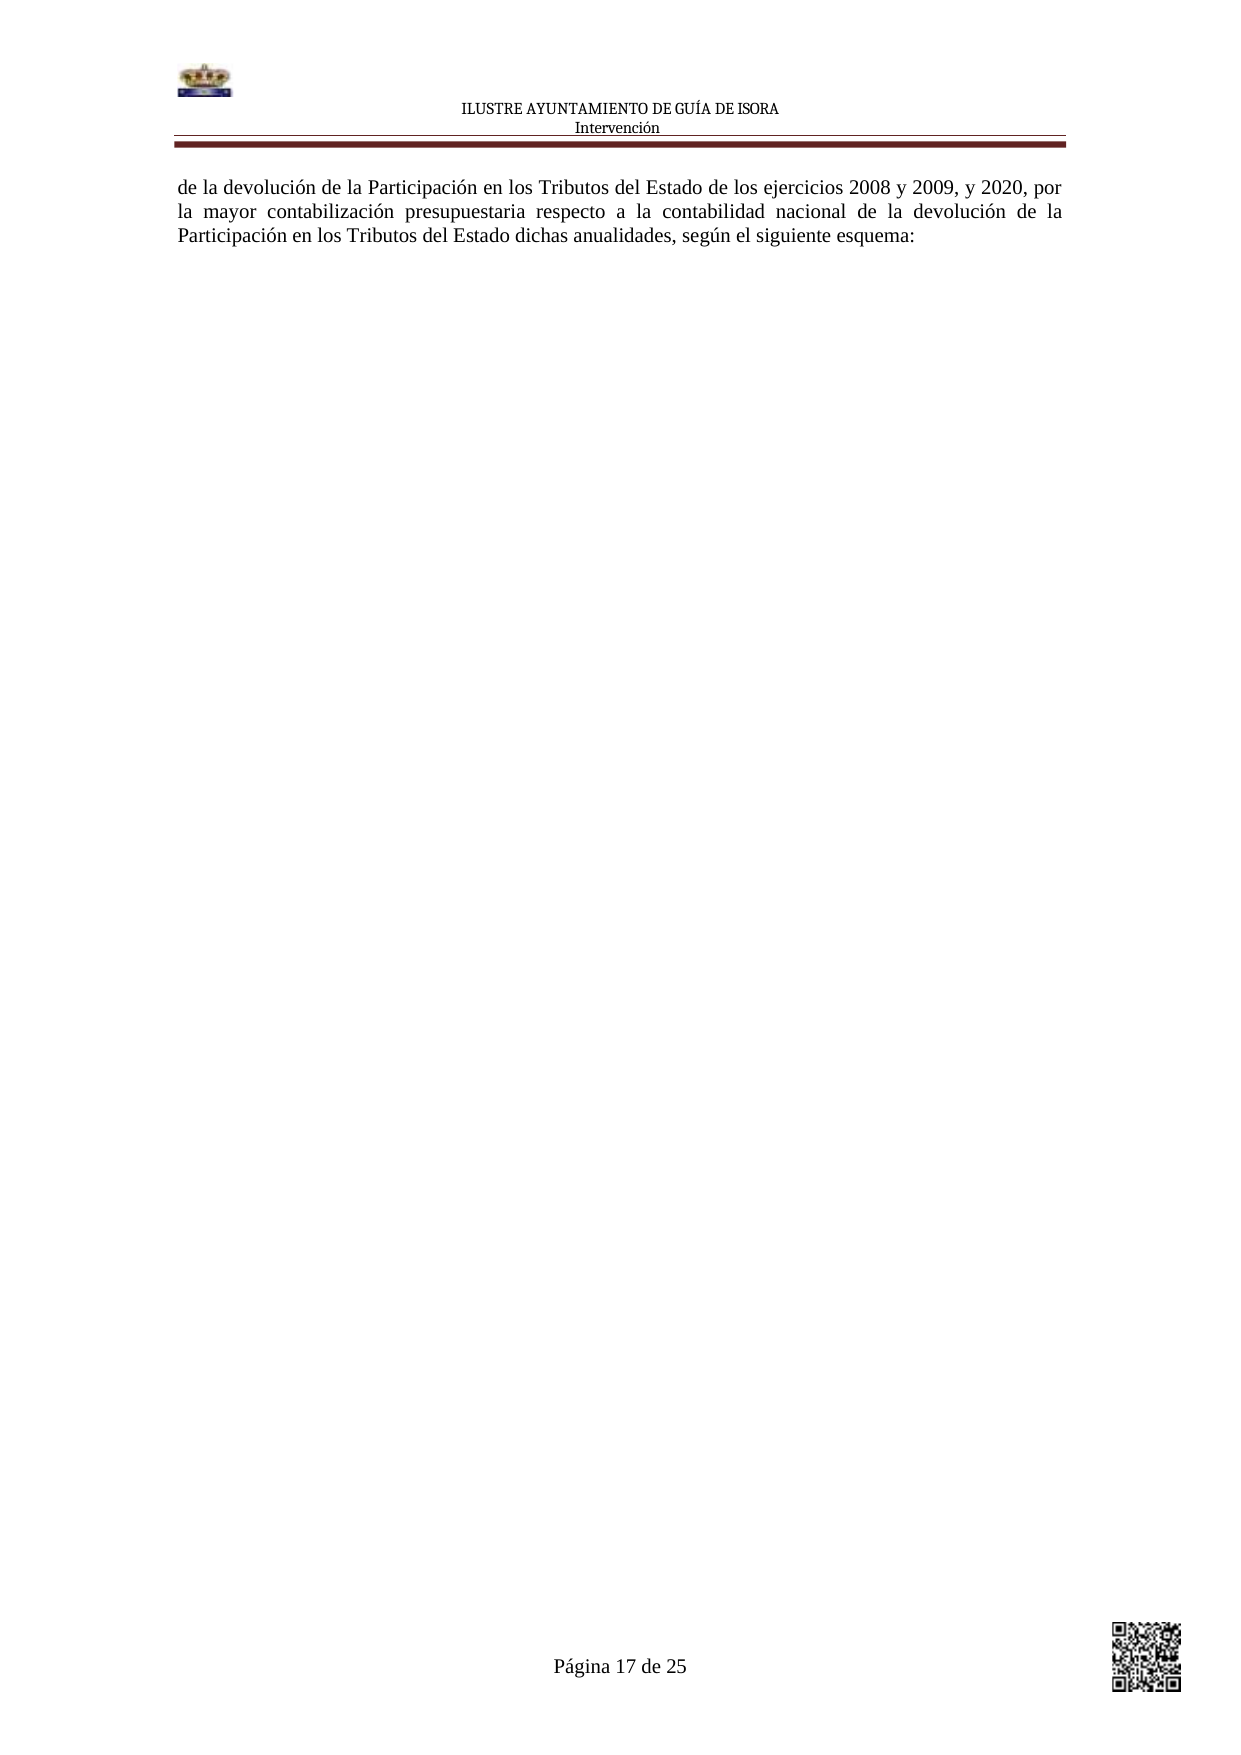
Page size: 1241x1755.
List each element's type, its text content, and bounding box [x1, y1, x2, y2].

text de la devolución de la Participación en los Tributos del Estado de los ejercicios 2008 y 2009, y 2020, por la mayor contabilización presupuestaria respecto a la contabilidad nacional de la devolución de la Participación en los Tributos del Estado dichas anualidades, según el siguiente esquema: [177, 175, 1064, 247]
